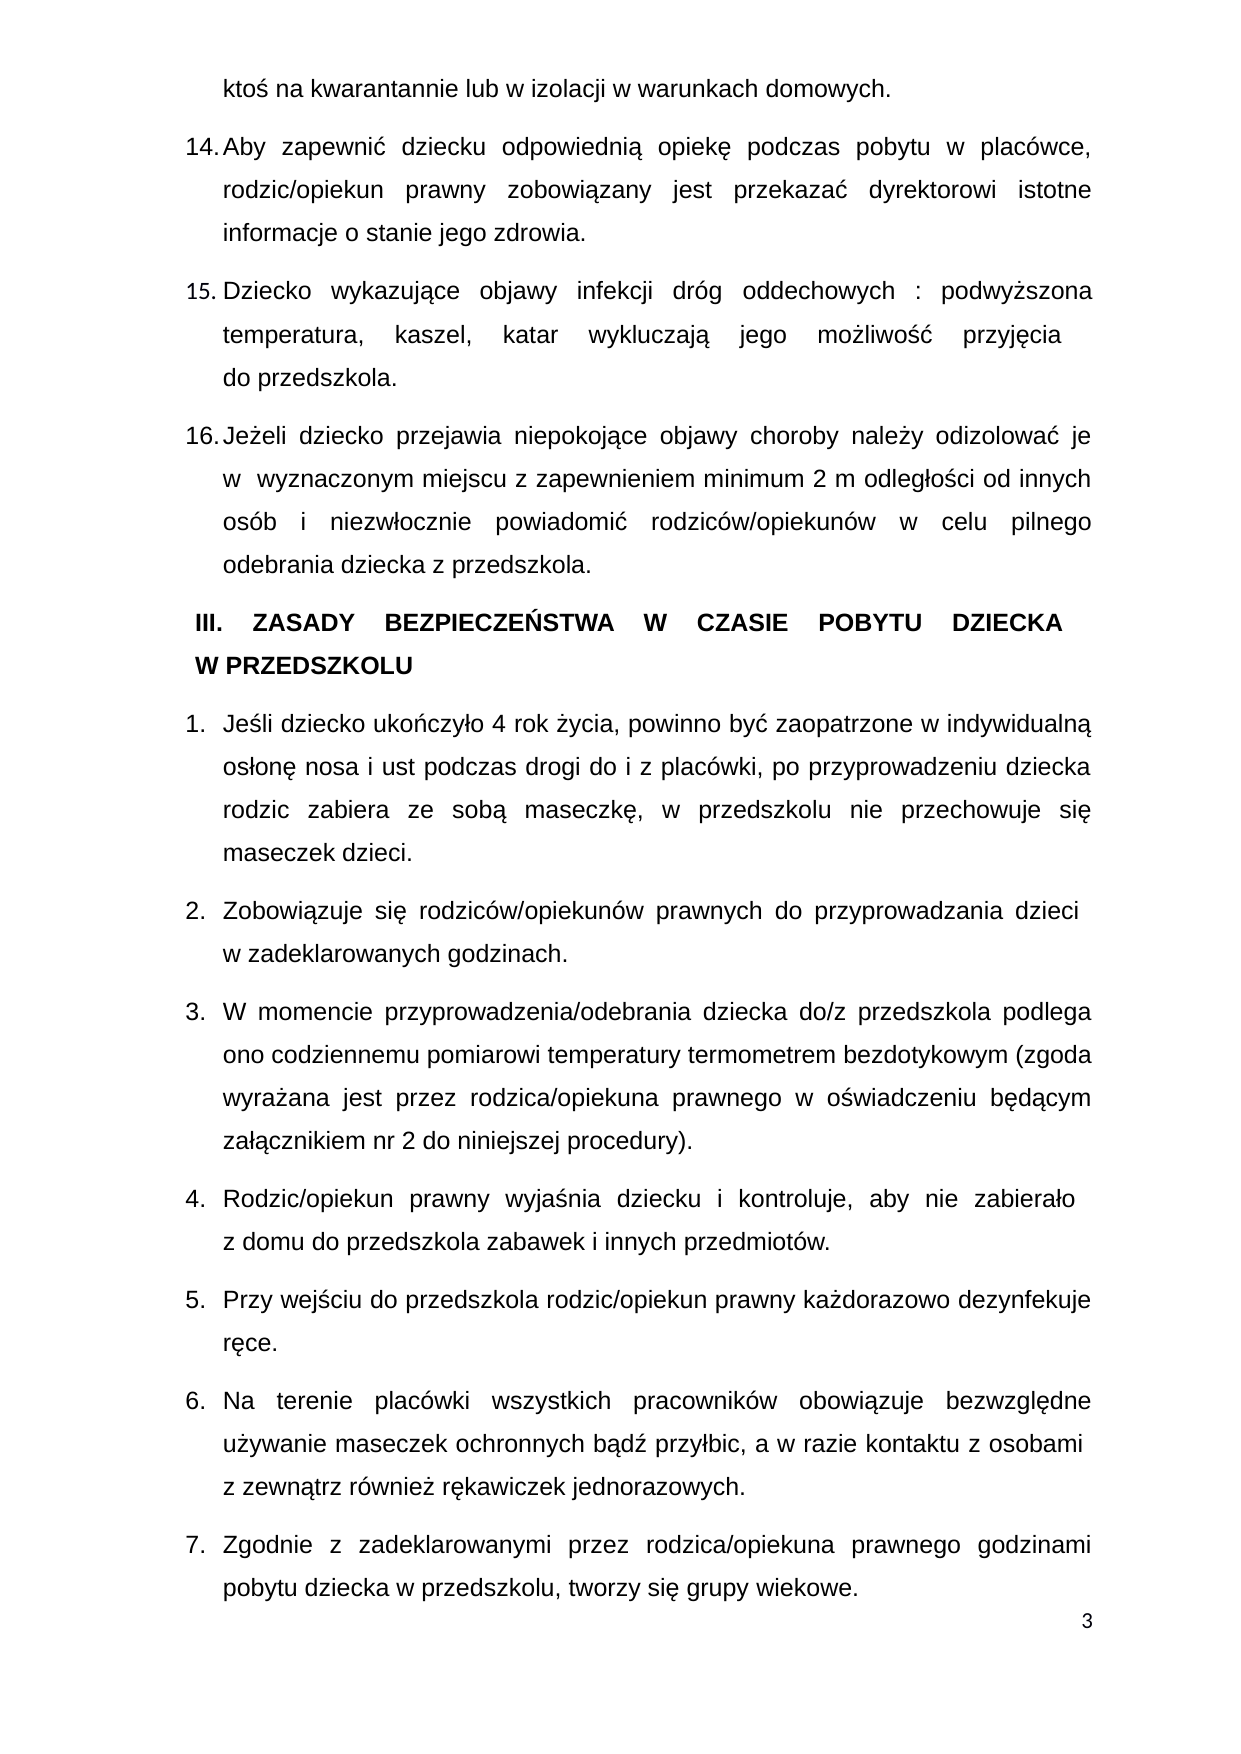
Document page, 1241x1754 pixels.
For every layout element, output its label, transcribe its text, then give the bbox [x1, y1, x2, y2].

list Rodzic/opiekun prawny wyjaśnia dziecku i kontroluje, aby nie zabierało z domu do przedszkola zabawek i innych przedmiotów. [185, 1184, 1093, 1256]
list Zgodnie z zadeklarowanymi przez rodzica/opiekuna prawnego godzinami pobytu dziecka w przedszkolu, tworzy się grupy wiekowe. [185, 1530, 1093, 1602]
list Jeżeli dziecko przejawia niepokojące objawy choroby należy odizolować je w wyznaczonym miejscu z zapewnieniem minimum 2 m odległości od innych osób i niezwłocznie powiadomić rodziców/opiekunów w celu pilnego odebrania dziecka z przedszkola. [185, 421, 1093, 579]
list Przy wejściu do przedszkola rodzic/opiekun prawny każdorazowo dezynfekuje ręce. [185, 1285, 1093, 1357]
list Dziecko wykazujące objawy infekcji dróg oddechowych : podwyższona temperatura, kaszel, katar wykluczają jego możliwość przyjęcia do przedszkola. [185, 275, 1093, 392]
list Jeśli dziecko ukończyło 4 rok życia, powinno być zaopatrzone w indywidualną osłonę nosa i ust podczas drogi do i z placówki, po przyprowadzeniu dziecka rodzic zabiera ze sobą maseczkę, w przedszkolu nie przechowuje się maseczek dzieci. [185, 709, 1093, 867]
list III. ZASADY BEZPIECZEŃSTWA W CZASIE POBYTU DZIECKA W PRZEDSZKOLU [159, 608, 1093, 680]
list W momencie przyprowadzenia/odebrania dziecka do/z przedszkola podlega ono codziennemu pomiarowi temperatury termometrem bezdotykowym (zgoda wyrażana jest przez rodzica/opiekuna prawnego w oświadczeniu będącym załącznikiem nr 2 do niniejszej procedury). [185, 997, 1093, 1155]
list Na terenie placówki wszystkich pracowników obowiązuje bezwzględne używanie maseczek ochronnych bądź przyłbic, a w razie kontaktu z osobami z zewnątrz również rękawiczek jednorazowych. [185, 1386, 1093, 1501]
list ktoś na kwarantannie lub w izolacji w warunkach domowych. [185, 74, 1093, 102]
list Aby zapewnić dziecku odpowiednią opiekę podczas pobytu w placówce, rodzic/opiekun prawny zobowiązany jest przekazać dyrektorowi istotne informacje o stanie jego zdrowia. [185, 131, 1093, 246]
list Zobowiązuje się rodziców/opiekunów prawnych do przyprowadzania dzieci w zadeklarowanych godzinach. [185, 896, 1093, 968]
